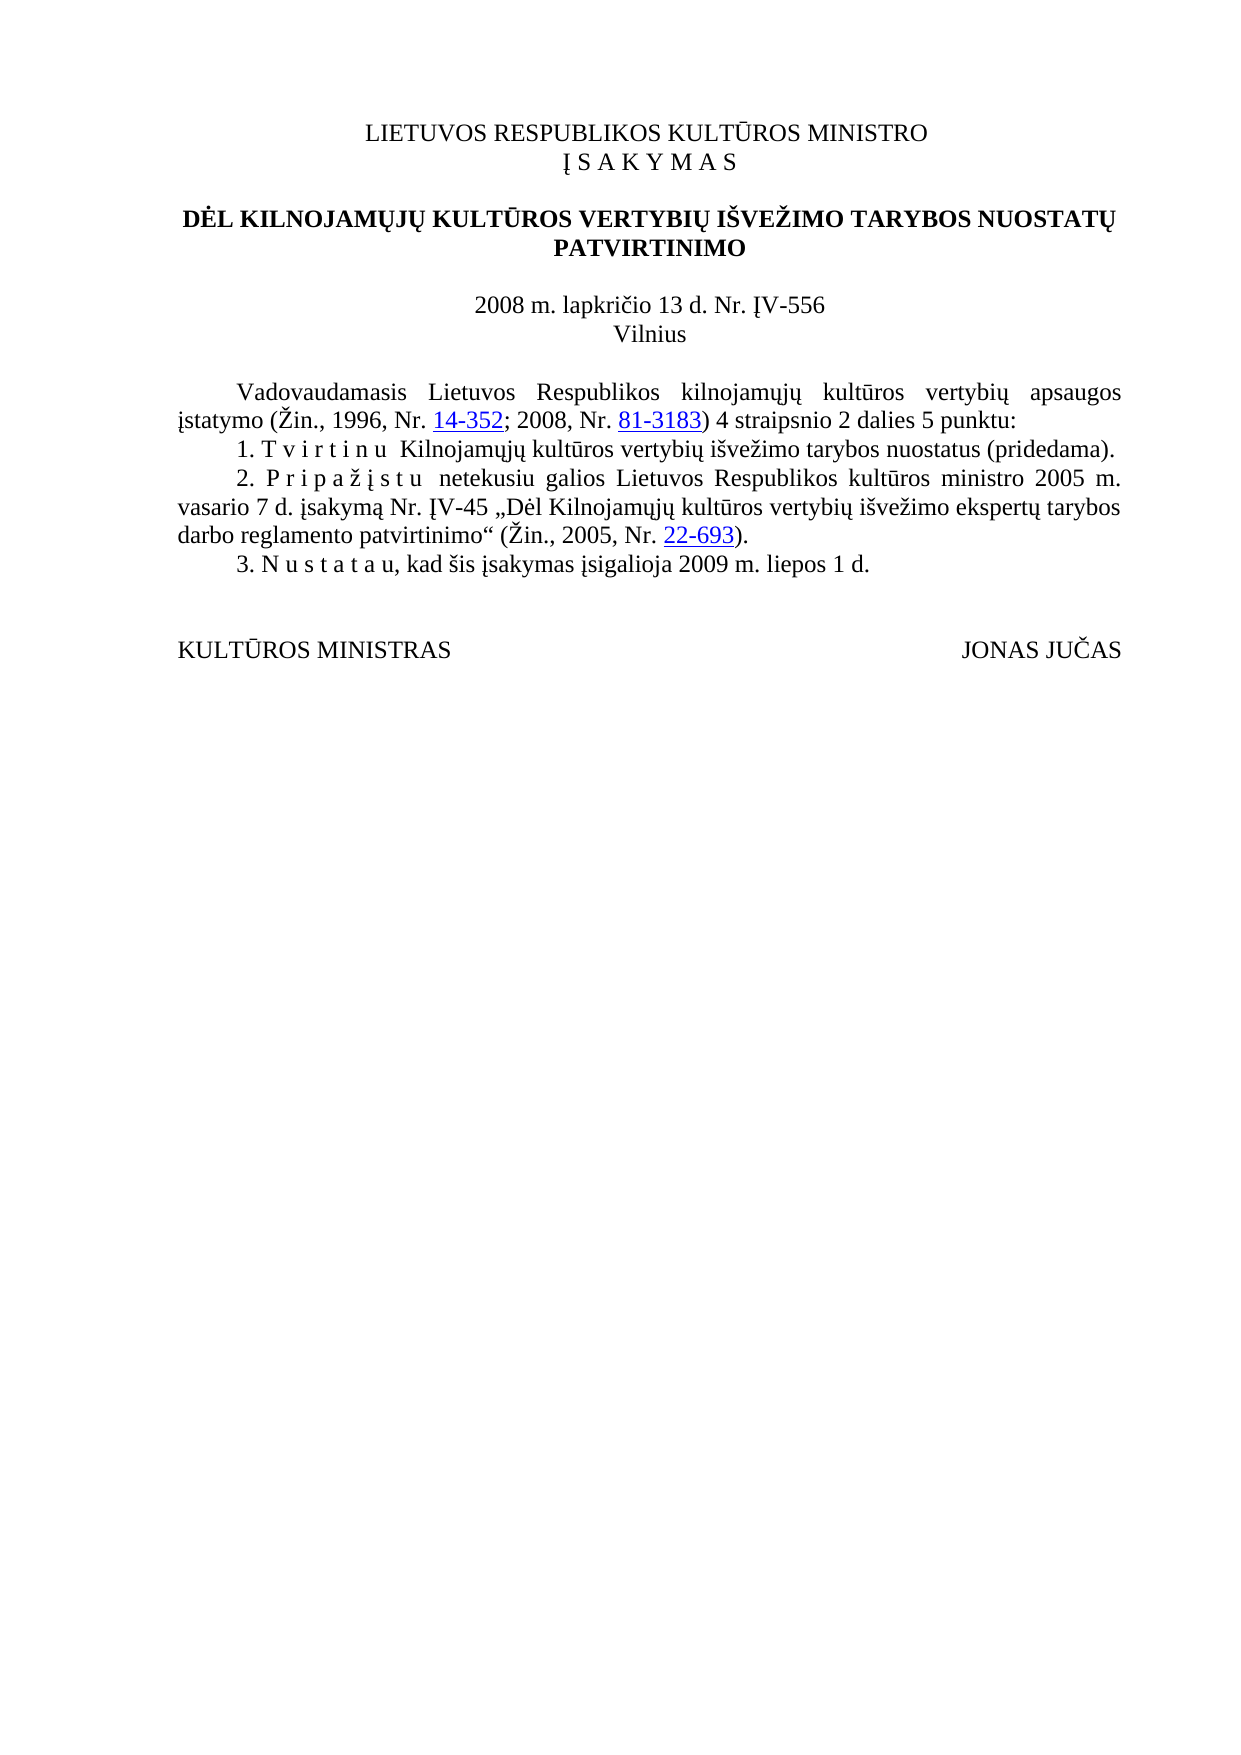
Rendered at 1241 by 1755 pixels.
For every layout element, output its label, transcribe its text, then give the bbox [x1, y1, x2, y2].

text ĮSAKYMAS [177, 147, 1122, 176]
text Vilnius [177, 319, 1122, 348]
text 3. Nustatau, kad šis įsakymas įsigalioja 2009 m. liepos 1 d. [177, 549, 1122, 578]
text Vadovaudamasis Lietuvos Respublikos kilnojamųjų kultūros vertybių apsaugos įstatymo (Žin., 1996, Nr. 14-352; 2008, Nr. 81-3183) 4 straipsnio 2 dalies 5 punktu: [177, 377, 1122, 434]
text DĖL KILNOJAMŲJŲ KULTŪROS VERTYBIŲ IŠVEŽIMO TARYBOS NUOSTATŲ PATVIRTINIMO [177, 204, 1122, 262]
text LIETUVOS RESPUBLIKOS KULTŪROS MINISTRO [177, 118, 1122, 147]
text KULTŪROS MINISTRAS JONAS JUČAS [177, 636, 1122, 664]
text 2. Pripažįstu netekusiu galios Lietuvos Respublikos kultūros ministro 2005 m. vasario 7 d. įsakymą Nr. ĮV-45 „Dėl Kilnojamųjų kultūros vertybių išvežimo ekspertų tarybos darbo reglamento patvirtinimo“ (Žin., 2005, Nr. 22-693). [177, 463, 1122, 549]
text 2008 m. lapkričio 13 d. Nr. ĮV-556 [177, 291, 1122, 319]
text 1. Tvirtinu Kilnojamųjų kultūros vertybių išvežimo tarybos nuostatus (pridedama). [177, 434, 1122, 463]
